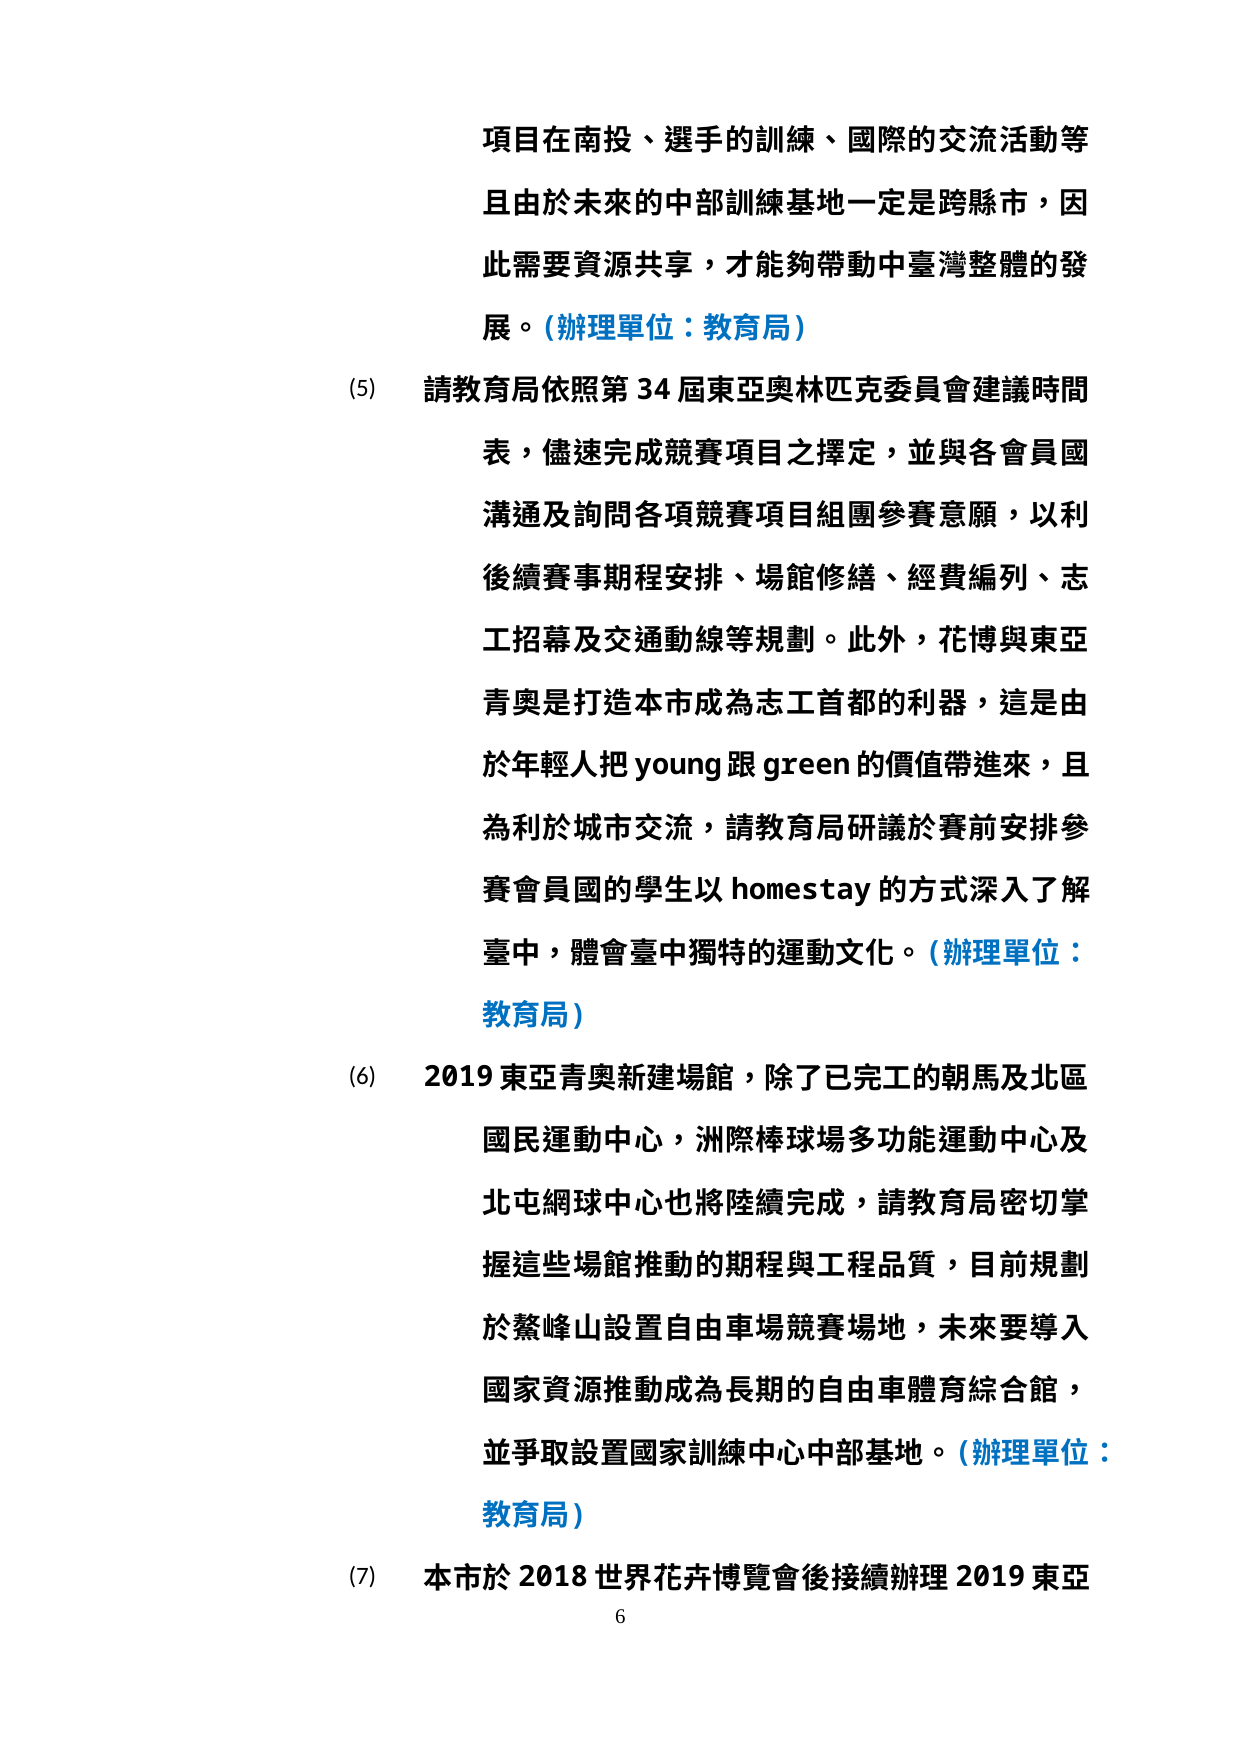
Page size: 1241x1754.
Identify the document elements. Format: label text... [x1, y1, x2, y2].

list 本市於2018世界花卉博覽會後接續辦理2019東亞青奧，因此請各單位主辦機關進行資源共享及整合，如招募志工時，可一併探詢意願以銜接兩項活動，也由於未來幾年是本市轉型關鍵期，也期許臺中能透過接下來舉辦之大型活動脫胎換骨，成功轉型為花園城市、運動城市。(辦理單位：本府各機關) [348, 1534, 1090, 1596]
list 為整合地方政府體育資源，發揮運動推展效益，未來請運動局進一步評估研議本市與中部各縣市交流和合作的事宜，如東亞青奧目前規劃輕艇項目在南投、選手的訓練、國際的交流活動等，且由於未來的中部訓練基地一定是跨縣市，因此需要資源共享，才能夠帶動中臺灣整體的發展。(辦理單位：教育局) [348, 96, 1090, 346]
list 2019東亞青奧新建場館，除了已完工的朝馬及北區國民運動中心，洲際棒球場多功能運動中心及北屯網球中心也將陸續完成，請教育局密切掌握這些場館推動的期程與工程品質，目前規劃於鰲峰山設置自由車場競賽場地，未來要導入國家資源推動成為長期的自由車體育綜合館，並爭取設置國家訓練中心中部基地。(辦理單位：教育局) [348, 1034, 1090, 1534]
list 請教育局依照第34屆東亞奧林匹克委員會建議時間表，儘速完成競賽項目之擇定，並與各會員國溝通及詢問各項競賽項目組團參賽意願，以利後續賽事期程安排、場館修繕、經費編列、志工招幕及交通動線等規劃。此外，花博與東亞青奧是打造本市成為志工首都的利器，這是由於年輕人把young跟green的價值帶進來，且為利於城市交流，請教育局研議於賽前安排參賽會員國的學生以homestay的方式深入了解臺中，體會臺中獨特的運動文化。(辦理單位：教育局) [348, 346, 1090, 1034]
